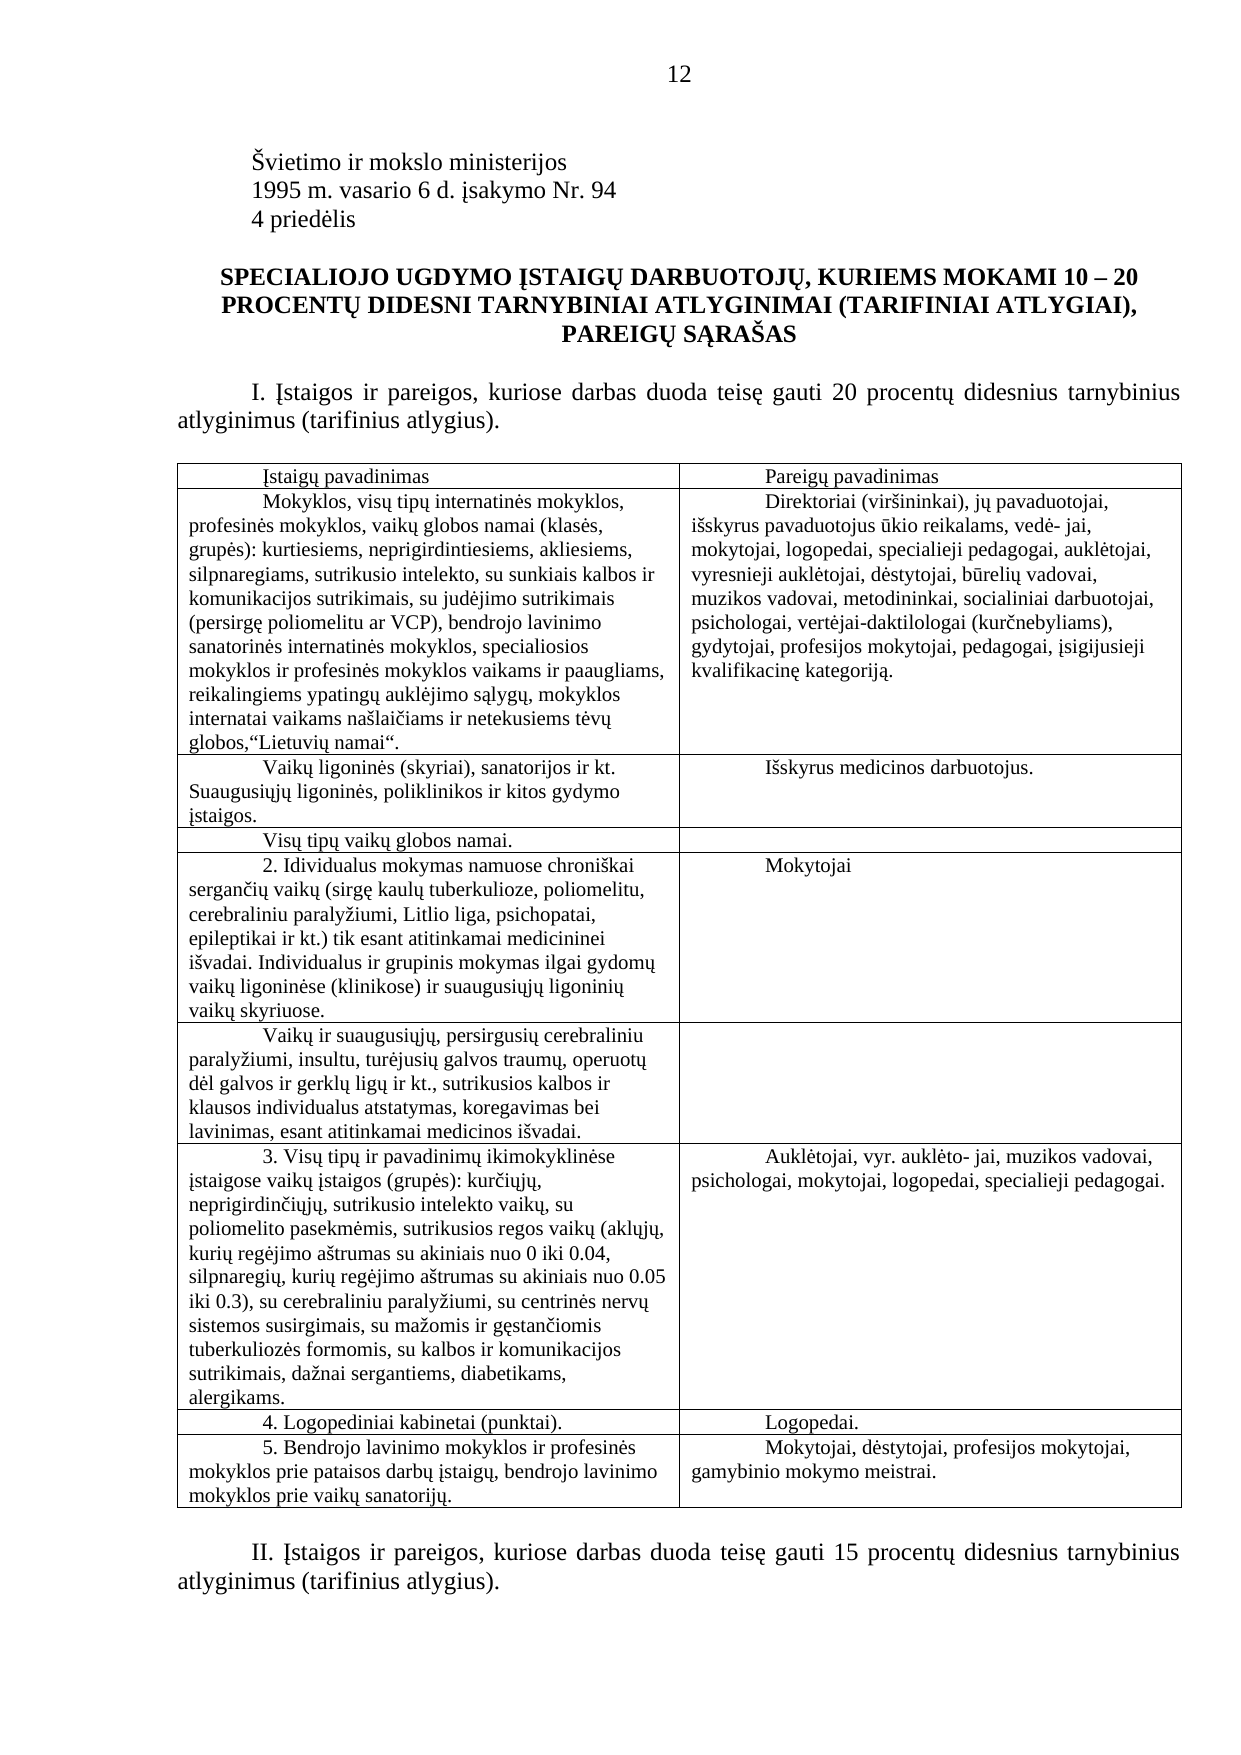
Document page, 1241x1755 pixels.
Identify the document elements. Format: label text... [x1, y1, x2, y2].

text 1995 m. vasario 6 d. įsakymo Nr. 94 [177, 176, 1181, 204]
text II. Įstaigos ir pareigos, kuriose darbas duoda teisę gauti 15 procentų didesnius tarnybinius atlyginimus (tarifinius atlygius). [177, 1537, 1181, 1594]
text 4 priedėlis [177, 204, 1181, 233]
table_cell Mokytojai, dėstytojai, profesijos mokytojai, gamybinio mokymo meistrai. [680, 1435, 1181, 1507]
table_cell Vaikų ir suaugusiųjų, persirgusių cerebraliniu paralyžiumi, insultu, turėjusių galvos traumų, operuotų dėl galvos ir gerklų ligų ir kt., sutrikusios kalbos ir klausos individualus atstatymas, koregavimas bei lavinimas, esant atitinkamai medicinos išvadai. [178, 1023, 679, 1143]
table_cell 3. Visų tipų ir pavadinimų ikimokyklinėse įstaigose vaikų įstaigos (grupės): kurčiųjų, neprigirdinčiųjų, sutrikusio intelekto vaikų, su poliomelito pasekmėmis, sutrikusios regos vaikų (aklųjų, kurių regėjimo aštrumas su akiniais nuo 0 iki 0.04, silpnaregių, kurių regėjimo aštrumas su akiniais nuo 0.05 iki 0.3), su cerebraliniu paralyžiumi, su centrinės nervų sistemos susirgimais, su mažomis ir gęstančiomis tuberkuliozės formomis, su kalbos ir komunikacijos sutrikimais, dažnai sergantiems, diabetikams, alergikams. [178, 1144, 679, 1409]
table_cell Mokytojai [680, 853, 1181, 1022]
table_cell [680, 828, 1181, 852]
table_cell Mokyklos, visų tipų internatinės mokyklos, profesinės mokyklos, vaikų globos namai (klasės, grupės): kurtiesiems, neprigirdintiesiems, akliesiems, silpnaregiams, sutrikusio intelekto, su sunkiais kalbos ir komunikacijos sutrikimais, su judėjimo sutrikimais (persirgę poliomelitu ar VCP), bendrojo lavinimo sanatorinės internatinės mokyklos, specialiosios mokyklos ir profesinės mokyklos vaikams ir paaugliams, reikalingiems ypatingų auklėjimo sąlygų, mokyklos internatai vaikams našlaičiams ir netekusiems tėvų globos,“Lietuvių namai“. [178, 489, 679, 754]
table_cell Visų tipų vaikų globos namai. [178, 828, 679, 852]
text I. Įstaigos ir pareigos, kuriose darbas duoda teisę gauti 20 procentų didesnius tarnybinius atlyginimus (tarifinius atlygius). [177, 377, 1181, 434]
table_cell Logopedai. [680, 1410, 1181, 1434]
table_header Įstaigų pavadinimas [178, 464, 679, 488]
table_cell [680, 1023, 1181, 1143]
table_cell Direktoriai (viršininkai), jų pavaduotojai, išskyrus pavaduotojus ūkio reikalams, vedė- jai, mokytojai, logopedai, specialieji pedagogai, auklėtojai, vyresnieji auklėtojai, dėstytojai, būrelių vadovai, muzikos vadovai, metodininkai, socialiniai darbuotojai, psichologai, vertėjai-daktilologai (kurčnebyliams), gydytojai, profesijos mokytojai, pedagogai, įsigijusieji kvalifikacinę kategoriją. [680, 489, 1181, 754]
table_header Pareigų pavadinimas [680, 464, 1181, 488]
table_cell Auklėtojai, vyr. auklėto- jai, muzikos vadovai, psichologai, mokytojai, logopedai, specialieji pedagogai. [680, 1144, 1181, 1409]
text Švietimo ir mokslo ministerijos [177, 147, 1181, 176]
table_cell Vaikų ligoninės (skyriai), sanatorijos ir kt. Suaugusiųjų ligoninės, poliklinikos ir kitos gydymo įstaigos. [178, 755, 679, 827]
text SPECIALIOJO UGDYMO ĮSTAIGŲ DARBUOTOJŲ, KURIEMS MOKAMI 10 – 20 PROCENTŲ DIDESNI TARNYBINIAI ATLYGINIMAI (TARIFINIAI ATLYGIAI), PAREIGŲ SĄRAŠAS [177, 262, 1181, 348]
table_cell 5. Bendrojo lavinimo mokyklos ir profesinės mokyklos prie pataisos darbų įstaigų, bendrojo lavinimo mokyklos prie vaikų sanatorijų. [178, 1435, 679, 1507]
table_cell Išskyrus medicinos darbuotojus. [680, 755, 1181, 827]
table_cell 4. Logopediniai kabinetai (punktai). [178, 1410, 679, 1434]
table_cell 2. Idividualus mokymas namuose chroniškai sergančių vaikų (sirgę kaulų tuberkulioze, poliomelitu, cerebraliniu paralyžiumi, Litlio liga, psichopatai, epileptikai ir kt.) tik esant atitinkamai medicininei išvadai. Individualus ir grupinis mokymas ilgai gydomų vaikų ligoninėse (klinikose) ir suaugusiųjų ligoninių vaikų skyriuose. [178, 853, 679, 1022]
